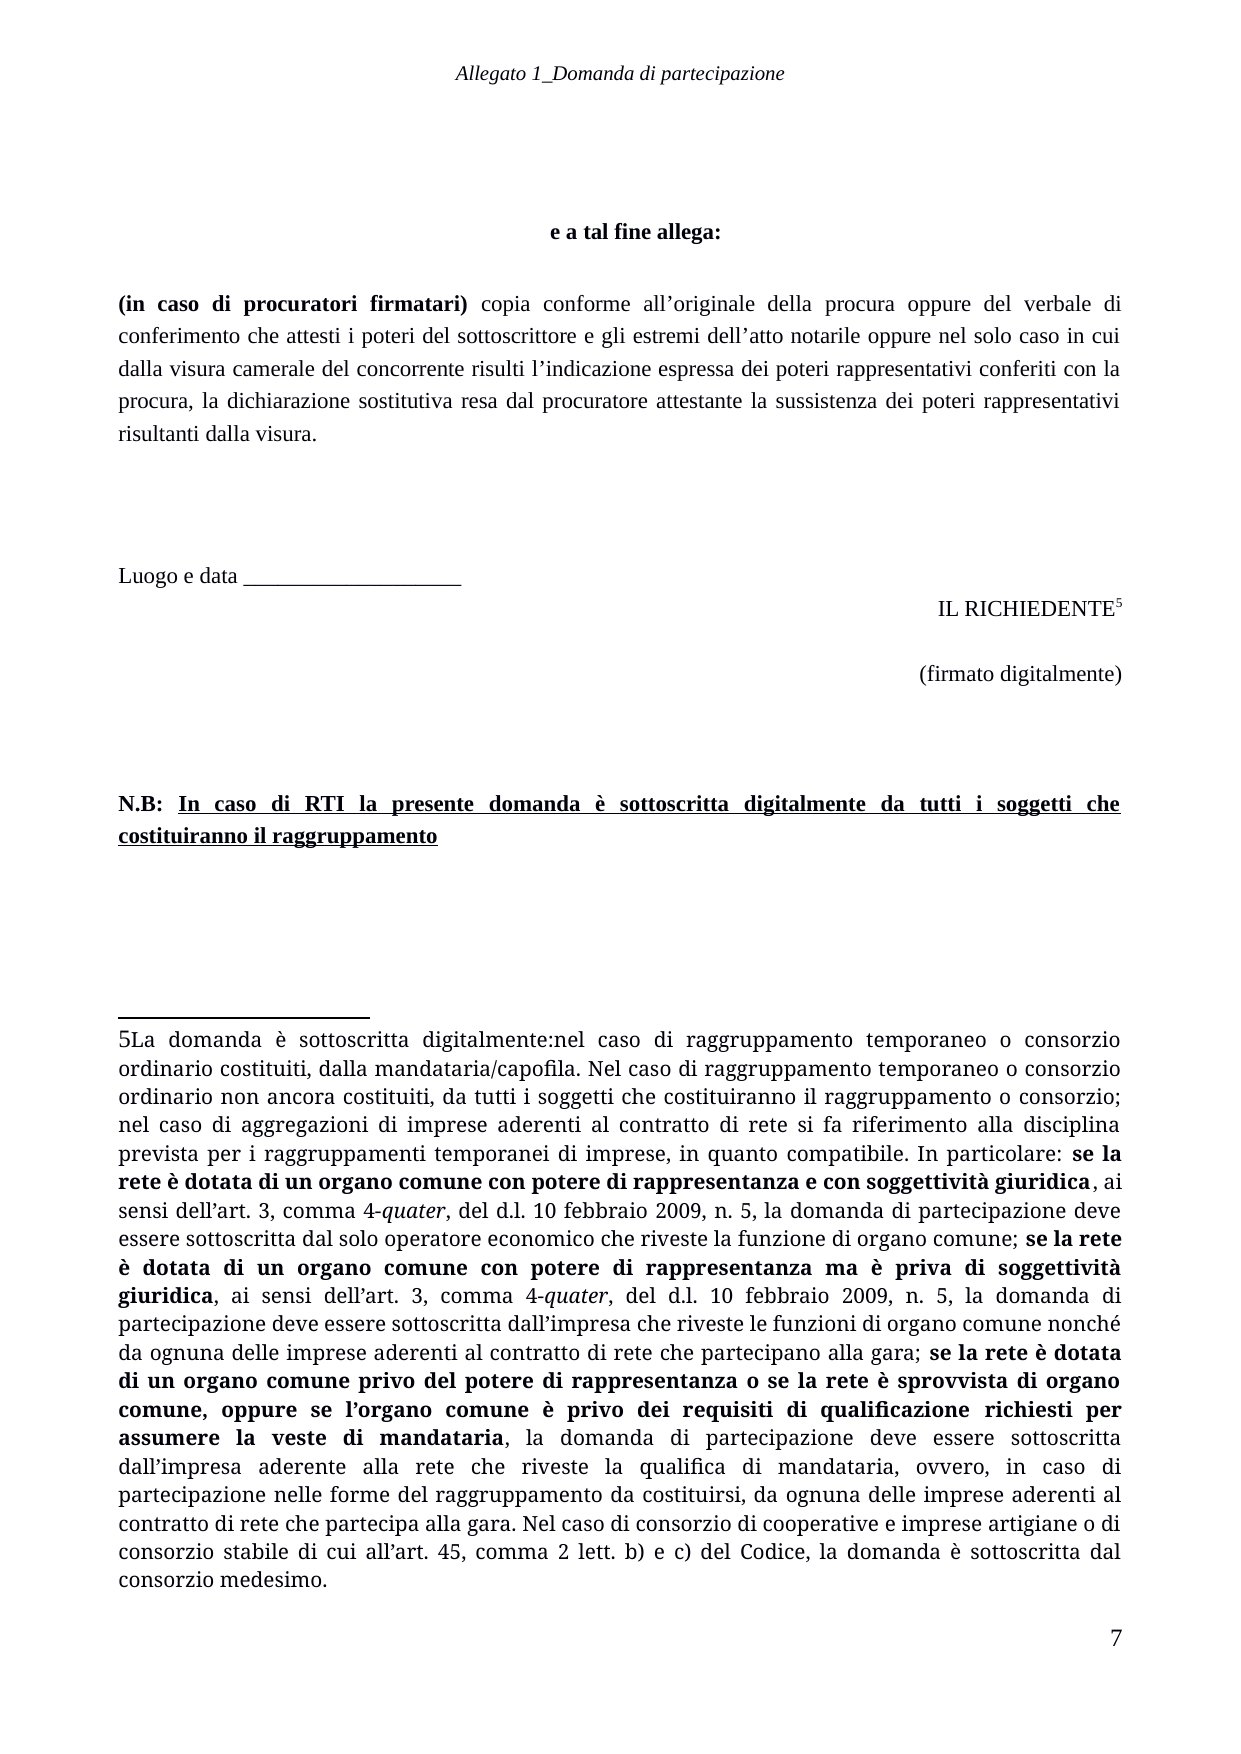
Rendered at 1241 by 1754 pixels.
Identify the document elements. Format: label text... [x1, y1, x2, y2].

text Luogo e data ___________________ [118, 556, 1122, 588]
text N.B: In caso di RTI la presente domanda è sottoscritta digitalmente da tutti i soggetti che costituiranno il raggruppamento [118, 783, 1122, 848]
text La domanda è sottoscritta digitalmente:nel caso di raggruppamento temporaneo o consorzio ordinario costituiti, dalla mandataria/capofila. Nel caso di raggruppamento temporaneo o consorzio ordinario non ancora costituiti, da tutti i soggetti che costituiranno il raggruppamento o consorzio; nel caso di aggregazioni di imprese aderenti al contratto di rete si fa riferimento alla disciplina prevista per i raggruppamenti temporanei di imprese, in quanto compatibile. In particolare: se la rete è dotata di un organo comune con potere di rappresentanza e con soggettività giuridica, ai sensi dell’art. 3, comma 4-quater, del d.l. 10 febbraio 2009, n. 5, la domanda di partecipazione deve essere sottoscritta dal solo operatore economico che riveste la funzione di organo comune; se la rete è dotata di un organo comune con potere di rappresentanza ma è priva di soggettività giuridica, ai sensi dell’art. 3, comma 4-quater, del d.l. 10 febbraio 2009, n. 5, la domanda di partecipazione deve essere sottoscritta dall’impresa che riveste le funzioni di organo comune nonché da ognuna delle imprese aderenti al contratto di rete che partecipano alla gara; se la rete è dotata di un organo comune privo del potere di rappresentanza o se la rete è sprovvista di organo comune, oppure se l’organo comune è privo dei requisiti di qualificazione richiesti per assumere la veste di mandataria, la domanda di partecipazione deve essere sottoscritta dall’impresa aderente alla rete che riveste la qualifica di mandataria, ovvero, in caso di partecipazione nelle forme del raggruppamento da costituirsi, da ognuna delle imprese aderenti al contratto di rete che partecipa alla gara. Nel caso di consorzio di cooperative e imprese artigiane o di consorzio stabile di cui all’art. 45, comma 2 lett. b) e c) del Codice, la domanda è sottoscritta dal consorzio medesimo. [118, 1024, 1122, 1594]
text (firmato digitalmente) [0, 653, 1122, 686]
text IL RICHIEDENTE [118, 588, 1122, 621]
text e a tal fine allega: [156, 212, 1116, 245]
list (in caso di procuratori firmatari) copia conforme all’originale della procura oppure del verbale di conferimento che attesti i poteri del sottoscrittore e gli estremi dell’atto notarile oppure nel solo caso in cui dalla visura camerale del concorrente risulti l’indicazione espressa dei poteri rappresentativi conferiti con la procura, la dichiarazione sostitutiva resa dal procuratore attestante la sussistenza dei poteri rappresentativi risultanti dalla visura. [118, 283, 1122, 446]
